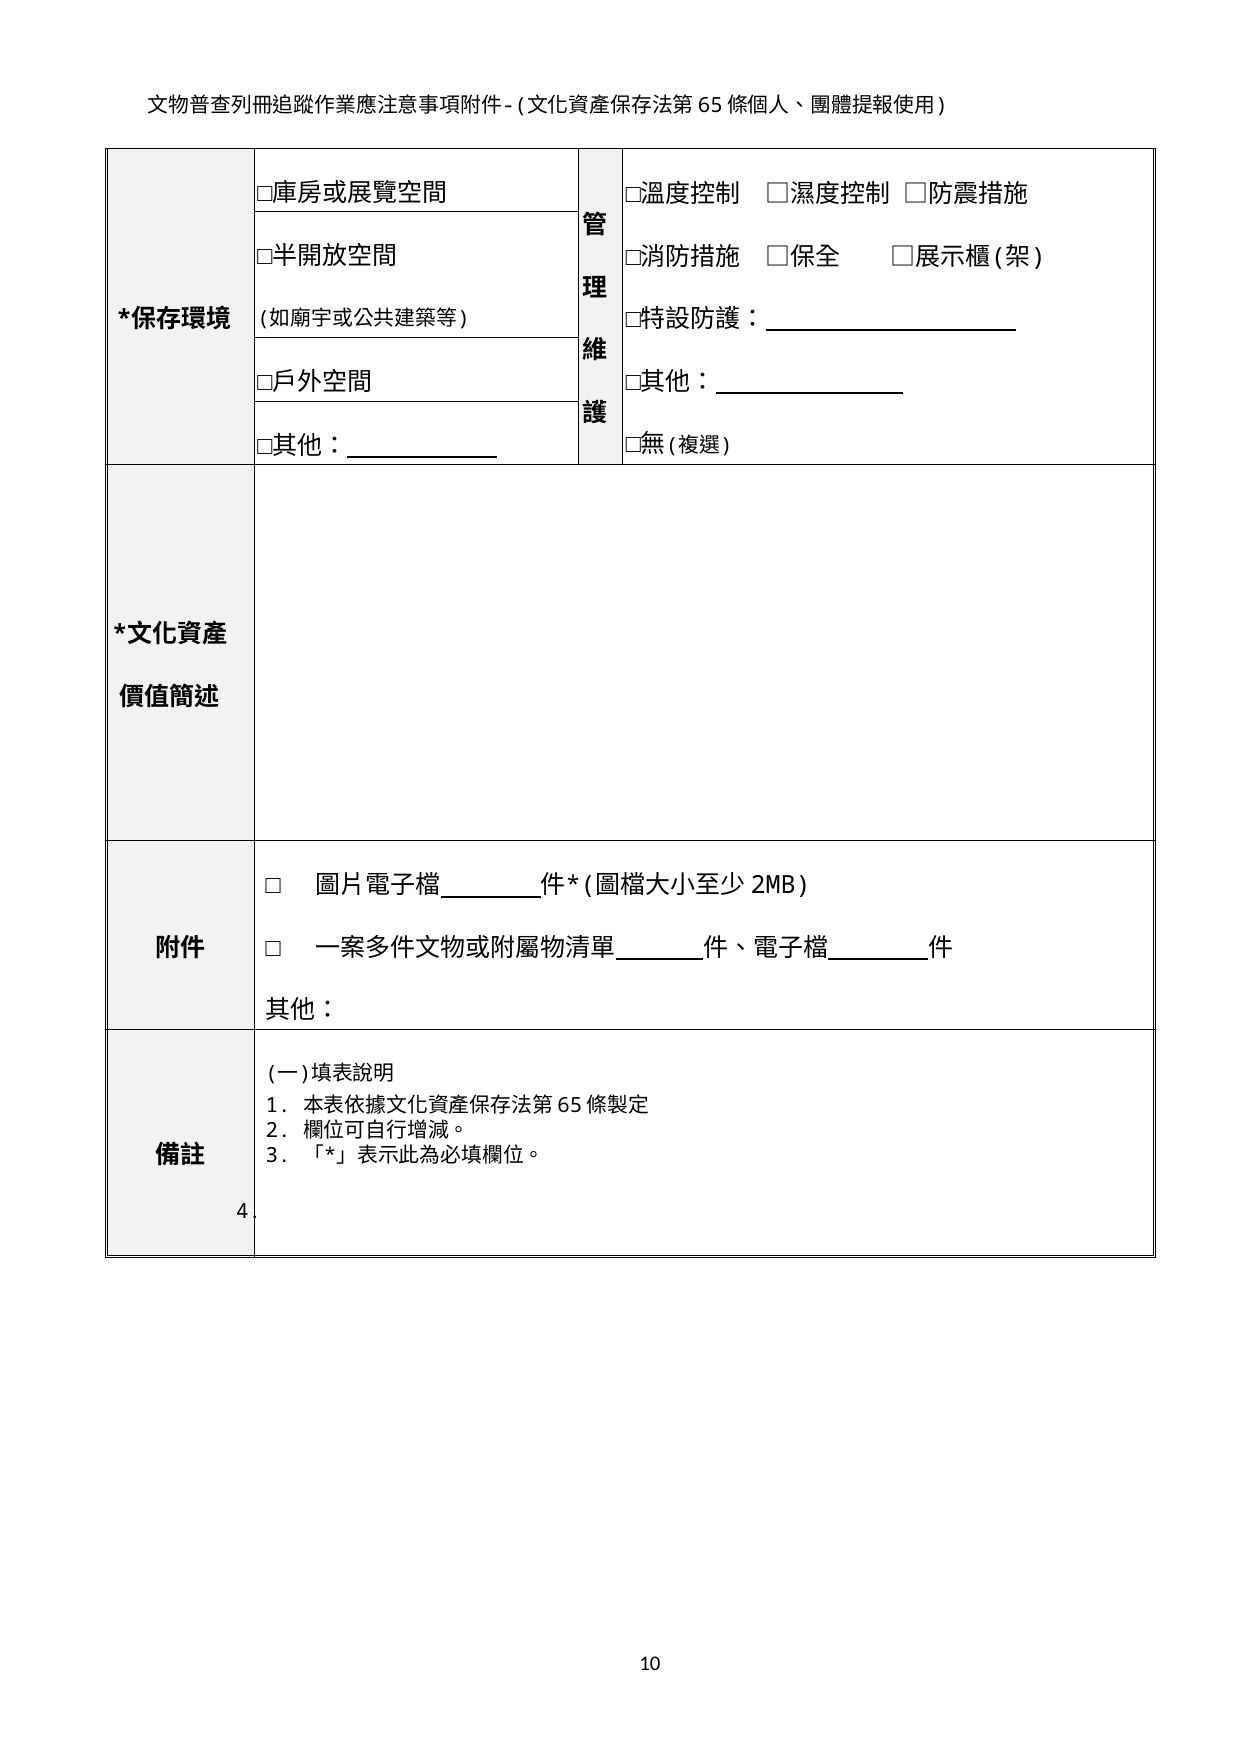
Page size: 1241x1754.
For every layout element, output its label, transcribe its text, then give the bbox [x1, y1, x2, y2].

table_cell *保存環境 [108, 149, 254, 464]
table_cell 附件 [108, 841, 254, 1029]
table_cell □戶外空間 [255, 338, 578, 401]
table_cell 管理維護 [579, 149, 622, 464]
table_cell □半開放空間 (如廟宇或公共建築等) [255, 212, 578, 337]
table_cell 圖片電子檔 件*(圖檔大小至少2MB) 一案多件文物或附屬物清單 件、電子檔 件 其他： [255, 841, 1153, 1029]
table_cell [255, 465, 1153, 840]
table_cell 備註 [108, 1030, 254, 1255]
table_cell *文化資產價值簡述 [108, 465, 254, 840]
table_cell (一)填表說明 本表依據文化資產保存法第65條製定 欄位可自行增減。 「*」表示此為必填欄位。 4. [255, 1030, 1153, 1255]
table_cell □溫度控制 □濕度控制 □防震措施 □消防措施 □保全 □展示櫃(架) □特設防護： □其他： □無(複選) [623, 149, 1153, 464]
table_cell □其他： [255, 402, 578, 464]
table_cell □庫房或展覽空間 [255, 149, 578, 211]
